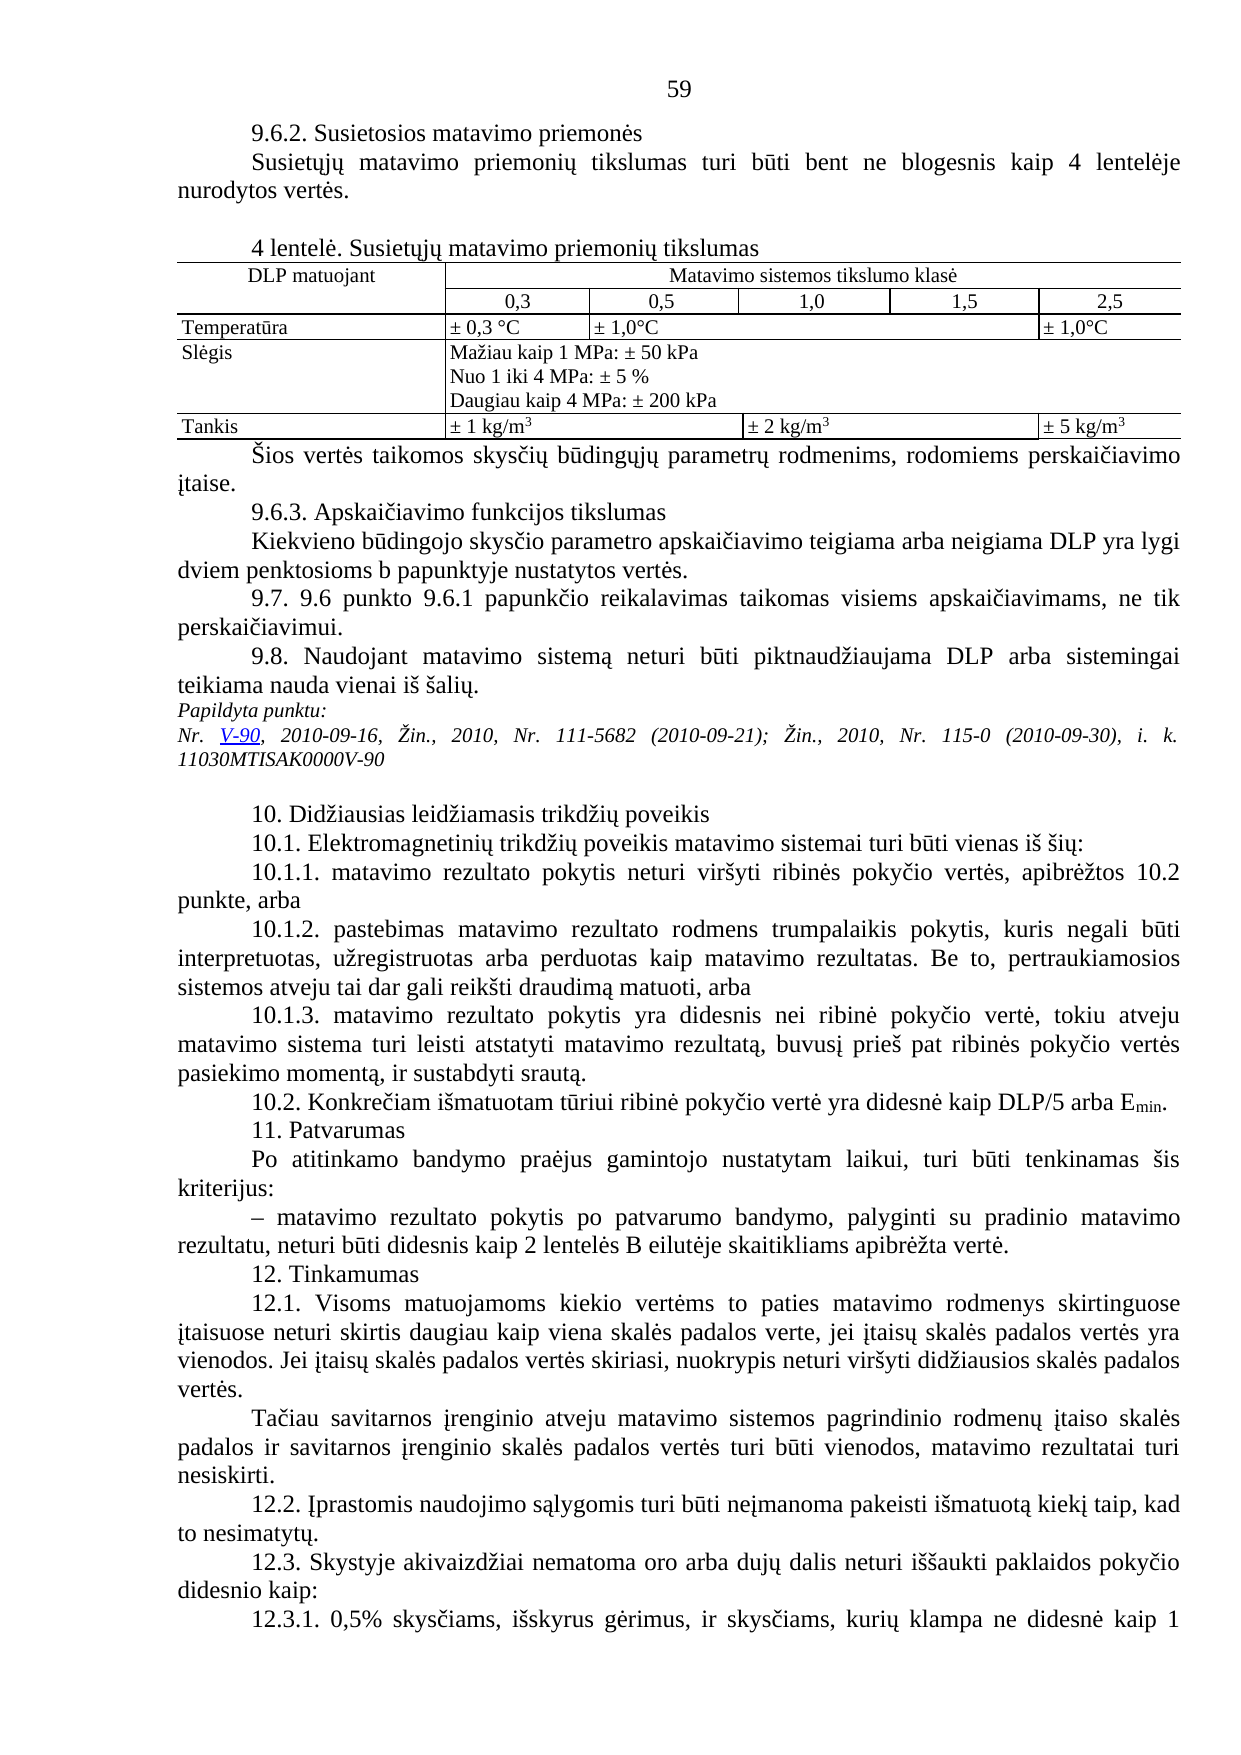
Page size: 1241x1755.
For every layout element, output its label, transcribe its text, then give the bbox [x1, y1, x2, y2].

text 12.2. Įprastomis naudojimo sąlygomis turi būti neįmanoma pakeisti išmatuotą kiekį taip, kad to nesimatytų. [177, 1489, 1181, 1547]
text Nr. V-90, 2010-09-16, Žin., 2010, Nr. 111-5682 (2010-09-21); Žin., 2010, Nr. 115-0 (2010-09-30), i. k. 11030MTISAK0000V-90 [177, 722, 1181, 771]
text Po atitinkamo bandymo praėjus gamintojo nustatytam laikui, turi būti tenkinamas šis kriterijus: [177, 1144, 1181, 1202]
table_cell 0,5 [590, 289, 594, 313]
text 10.1.2. pastebimas matavimo rezultato rodmens trumpalaikis pokytis, kuris negali būti interpretuotas, užregistruotas arba perduotas kaip matavimo rezultatas. Be to, pertraukiamosios sistemos atveju tai dar gali reikšti draudimą matuoti, arba [177, 914, 1181, 1001]
text 9.7. 9.6 punkto 9.6.1 papunkčio reikalavimas taikomas visiems apskaičiavimams, ne tik perskaičiavimui. [177, 583, 1181, 641]
text 9.6.3. Apskaičiavimo funkcijos tikslumas [177, 497, 1181, 526]
text 10.2. Konkrečiam išmatuotam tūriui ribinė pokyčio vertė yra didesnė kaip DLP/5 arba Emin. [177, 1087, 1181, 1116]
text 12.1. Visoms matuojamoms kiekio vertėms to paties matavimo rodmenys skirtinguose įtaisuose neturi skirtis daugiau kaip viena skalės padalos verte, jei įtaisų skalės padalos vertės yra vienodos. Jei įtaisų skalės padalos vertės skiriasi, nuokrypis neturi viršyti didžiausios skalės padalos vertės. [177, 1288, 1181, 1403]
text Susietųjų matavimo priemonių tikslumas turi būti bent ne blogesnis kaip 4 lentelėje nurodytos vertės. [177, 147, 1181, 204]
text 12.3. Skystyje akivaizdžiai nematoma oro arba dujų dalis neturi iššaukti paklaidos pokyčio didesnio kaip: [177, 1547, 1181, 1604]
text 11. Patvarumas [177, 1116, 1181, 1144]
text Kiekvieno būdingojo skysčio parametro apskaičiavimo teigiama arba neigiama DLP yra lygi dviem penktosioms b papunktyje nustatytos vertės. [177, 526, 1181, 583]
text 12.3.1. 0,5% skysčiams, išskyrus gėrimus, ir skysčiams, kurių klampa ne didesnė kaip 1 [177, 1604, 1181, 1633]
text – matavimo rezultato pokytis po patvarumo bandymo, palyginti su pradinio matavimo rezultatu, neturi būti didesnis kaip 2 lentelės B eilutėje skaitikliams apibrėžta vertė. [177, 1202, 1181, 1259]
text Tačiau savitarnos įrenginio atveju matavimo sistemos pagrindinio rodmenų įtaiso skalės padalos ir savitarnos įrenginio skalės padalos vertės turi būti vienodos, matavimo rezultatai turi nesiskirti. [177, 1403, 1181, 1489]
table_cell Slėgis [177, 340, 445, 412]
text 9.6.2. Susietosios matavimo priemonės [177, 118, 1181, 147]
text 9.8. Naudojant matavimo sistemą neturi būti piktnaudžiaujama DLP arba sistemingai teikiama nauda vienai iš šalių. [177, 641, 1181, 698]
text Šios vertės taikomos skysčių būdingųjų parametrų rodmenims, rodomiems perskaičiavimo įtaise. [177, 440, 1181, 497]
table_cell 1,5 [1034, 289, 1038, 313]
text Papildyta punktu: [177, 698, 1181, 722]
table_cell 0,3 [585, 289, 589, 313]
text 12. Tinkamumas [177, 1259, 1181, 1288]
table_header DLP matuojant [177, 263, 445, 313]
text 10. Didžiausias leidžiamasis trikdžių poveikis [177, 799, 1181, 828]
text 4 lentelė. Susietųjų matavimo priemonių tikslumas [177, 233, 1181, 262]
table_cell 0,5 [734, 289, 738, 313]
text 10.1.1. matavimo rezultato pokytis neturi viršyti ribinės pokyčio vertės, apibrėžtos 10.2 punkte, arba [177, 857, 1181, 914]
text 10.1.3. matavimo rezultato pokytis yra didesnis nei ribinė pokyčio vertė, tokiu atveju matavimo sistema turi leisti atstatyti matavimo rezultatą, buvusį prieš pat ribinės pokyčio vertės pasiekimo momentą, ir sustabdyti srautą. [177, 1001, 1181, 1087]
table_cell 2,5 [1177, 289, 1181, 313]
text 10.1. Elektromagnetinių trikdžių poveikis matavimo sistemai turi būti vienas iš šių: [177, 828, 1181, 857]
